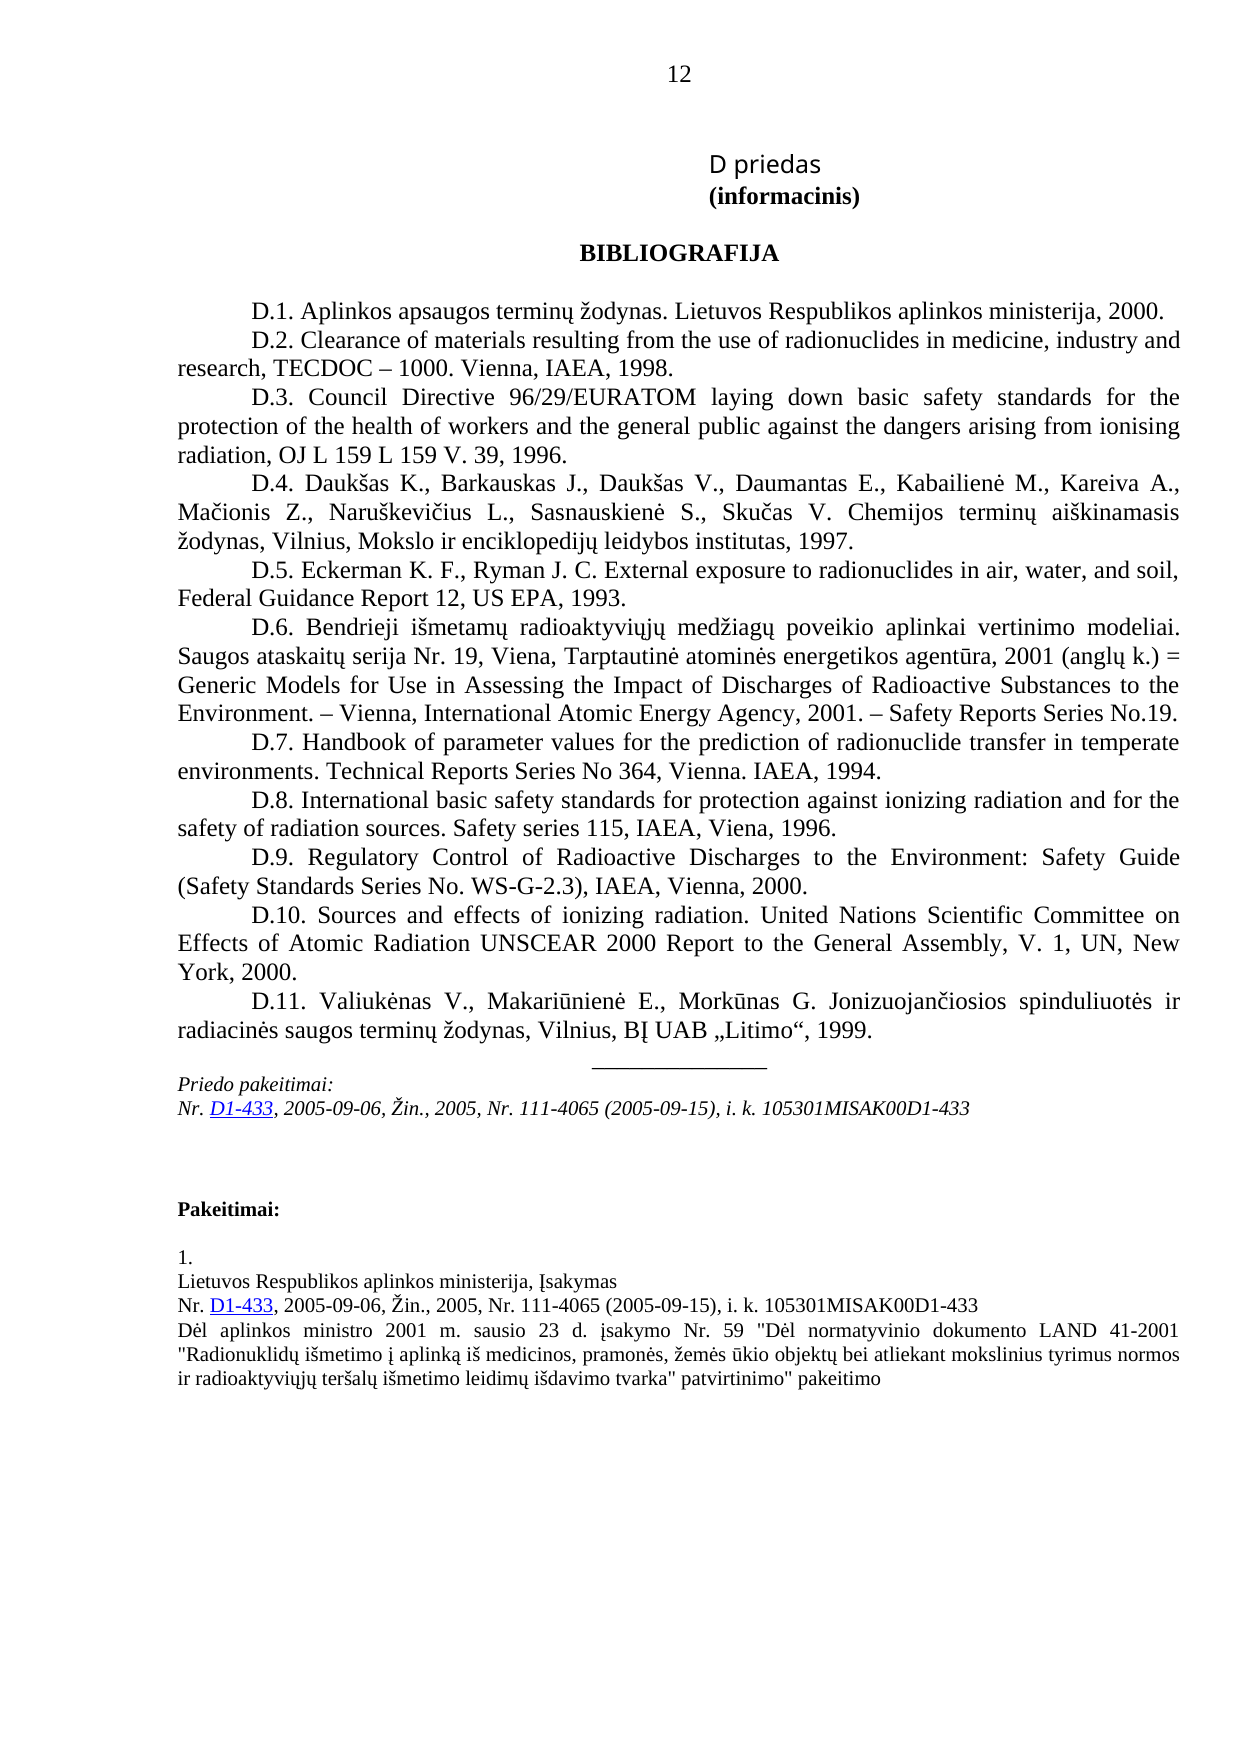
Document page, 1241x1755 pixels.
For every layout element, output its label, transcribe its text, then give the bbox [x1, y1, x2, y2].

text D.7. Handbook of parameter values for the prediction of radionuclide transfer in temperate environments. Technical Reports Series No 364, Vienna. IAEA, 1994. [177, 727, 1181, 785]
text Bibliografija [177, 238, 1181, 267]
text D.8. International basic safety standards for protection against ionizing radiation and for the safety of radiation sources. Safety series 115, IAEA, Viena, 1996. [177, 785, 1181, 842]
text (informacinis) [177, 181, 1181, 210]
text Priedo pakeitimai: [177, 1072, 1181, 1096]
text D.2. Clearance of materials resulting from the use of radionuclides in medicine, industry and research, TECDOC – 1000. Vienna, IAEA, 1998. [177, 325, 1181, 382]
text ______________ [177, 1043, 1181, 1072]
text D.6. Bendrieji išmetamų radioaktyviųjų medžiagų poveikio aplinkai vertinimo modeliai. Saugos ataskaitų serija Nr. 19, Viena, Tarptautinė atominės energetikos agentūra, 2001 (anglų k.) = Generic Models for Use in Assessing the Impact of Discharges of Radioactive Substances to the Environment. – Vienna, International Atomic Energy Agency, 2001. – Safety Reports Series No.19. [177, 612, 1181, 727]
text Pakeitimai: [177, 1197, 1181, 1221]
text Dėl aplinkos ministro 2001 m. sausio 23 d. įsakymo Nr. 59 "Dėl normatyvinio dokumento LAND 41-2001 "Radionuklidų išmetimo į aplinką iš medicinos, pramonės, žemės ūkio objektų bei atliekant mokslinius tyrimus normos ir radioaktyviųjų teršalų išmetimo leidimų išdavimo tvarka" patvirtinimo" pakeitimo [177, 1317, 1181, 1390]
text D.3. Council Directive 96/29/EURATOM laying down basic safety standards for the protection of the health of workers and the general public against the dangers arising from ionising radiation, OJ L 159 L 159 V. 39, 1996. [177, 382, 1181, 468]
text D.4. Daukšas K., Barkauskas J., Daukšas V., Daumantas E., Kabailienė M., Kareiva A., Mačionis Z., Naruškevičius L., Sasnauskienė S., Skučas V. Chemijos terminų aiškinamasis žodynas, Vilnius, Mokslo ir enciklopedijų leidybos institutas, 1997. [177, 468, 1181, 555]
text D.5. Eckerman K. F., Ryman J. C. External exposure to radionuclides in air, water, and soil, Federal Guidance Report 12, US EPA, 1993. [177, 555, 1181, 612]
text D.11. Valiukėnas V., Makariūnienė E., Morkūnas G. Jonizuojančiosios spinduliuotės ir radiacinės saugos terminų žodynas, Vilnius, BĮ UAB „Litimo“, 1999. [177, 986, 1181, 1043]
text D priedas [177, 147, 1181, 181]
text D.1. Aplinkos apsaugos terminų žodynas. Lietuvos Respublikos aplinkos ministerija, 2000. [177, 296, 1181, 325]
text Nr. D1-433, 2005-09-06, Žin., 2005, Nr. 111-4065 (2005-09-15), i. k. 105301MISAK00D1-433 [177, 1293, 1181, 1317]
text 1. [177, 1245, 1181, 1269]
text Lietuvos Respublikos aplinkos ministerija, Įsakymas [177, 1269, 1181, 1293]
text Nr. D1-433, 2005-09-06, Žin., 2005, Nr. 111-4065 (2005-09-15), i. k. 105301MISAK00D1-433 [177, 1096, 1181, 1120]
text D.9. Regulatory Control of Radioactive Discharges to the Environment: Safety Guide (Safety Standards Series No. WS-G-2.3), IAEA, Vienna, 2000. [177, 842, 1181, 900]
text D.10. Sources and effects of ionizing radiation. United Nations Scientific Committee on Effects of Atomic Radiation UNSCEAR 2000 Report to the General Assembly, V. 1, UN, New York, 2000. [177, 900, 1181, 986]
